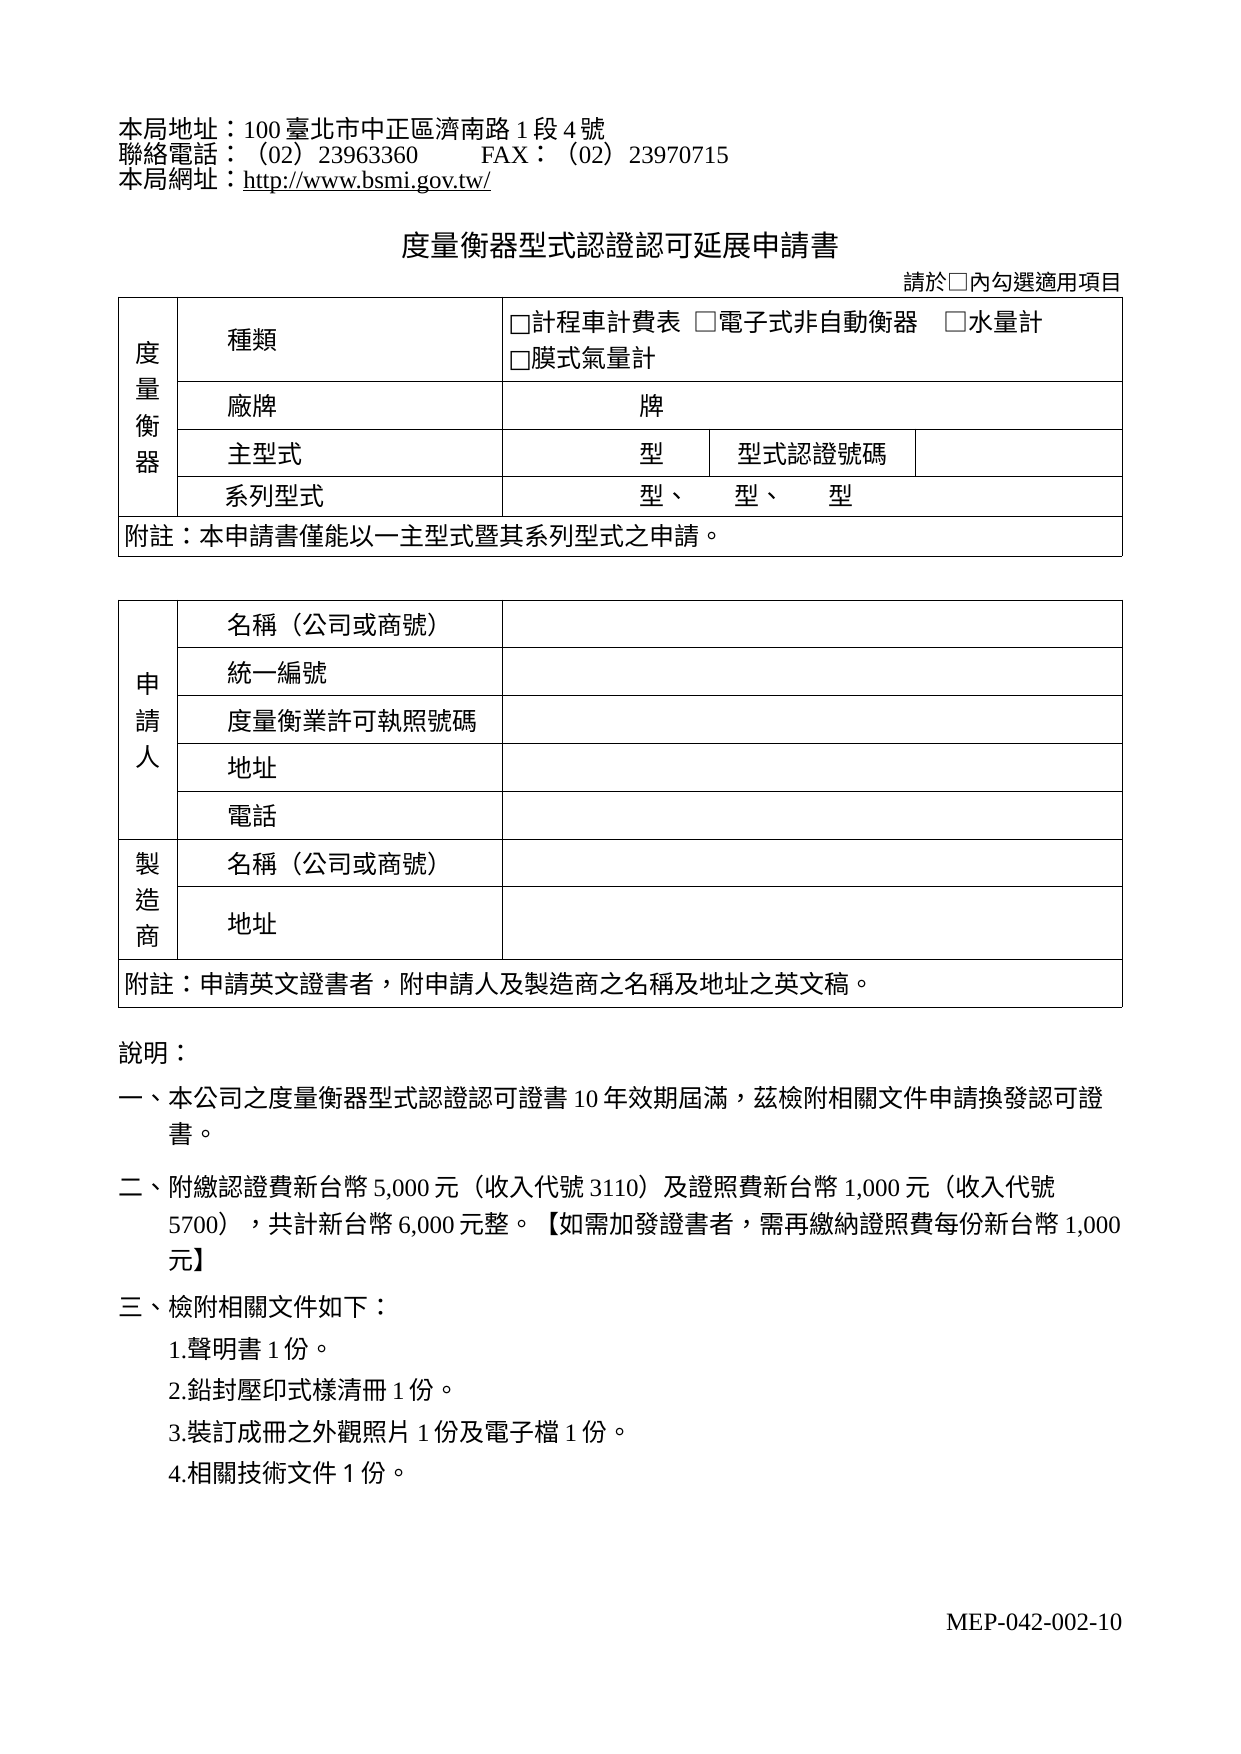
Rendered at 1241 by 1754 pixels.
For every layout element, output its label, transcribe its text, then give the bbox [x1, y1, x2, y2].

text 2.鉛封壓印式樣清冊1份。 [118, 1371, 1122, 1407]
table_cell [503, 792, 1122, 838]
table_cell [503, 887, 1122, 959]
text 一、本公司之度量衡器型式認證認可證書10年效期屆滿，茲檢附相關文件申請換發認可證書。 [118, 1078, 1122, 1151]
table_header [503, 601, 1122, 647]
table_cell 系列型式 [178, 477, 502, 516]
table_cell 度量衡業許可執照號碼 [178, 696, 502, 743]
table_cell 製造商 [119, 840, 177, 959]
table_cell 附註：本申請書僅能以一主型式暨其系列型式之申請。 [119, 517, 1122, 556]
table_cell [503, 744, 1122, 791]
table_cell 名稱（公司或商號） [178, 840, 502, 886]
text 3.裝訂成冊之外觀照片1份及電子檔1份。 [118, 1412, 1122, 1448]
table_cell [916, 430, 1122, 476]
text 三、檢附相關文件如下： [118, 1288, 1122, 1324]
table_header 名稱（公司或商號） [178, 601, 502, 647]
table_cell 主型式 [178, 430, 502, 476]
table_header 度量衡器 [119, 298, 177, 516]
table_header □計程車計費表 □電子式非自動衡器 □水量計 □膜式氣量計 [503, 298, 1122, 381]
table_cell 統一編號 [178, 648, 502, 695]
text 說明： [118, 1042, 1122, 1067]
text 請於□內勾選適用項目 [118, 265, 1122, 297]
table_header 申請人 [119, 601, 177, 838]
table_cell 型式認證號碼 [710, 430, 915, 476]
table_cell 型、 型、 型 [503, 477, 1122, 516]
table_cell 電話 [178, 792, 502, 838]
text 4.相關技術文件1份。 [118, 1454, 1122, 1490]
text 1.聲明書1份。 [118, 1329, 1122, 1366]
table_cell [503, 696, 1122, 743]
table_cell 附註：申請英文證書者，附申請人及製造商之名稱及地址之英文稿。 [119, 960, 1122, 1007]
table_cell 廠牌 [178, 382, 502, 428]
table_header 種類 [178, 298, 502, 381]
table_cell [503, 840, 1122, 886]
table_cell 地址 [178, 744, 502, 791]
table_cell 型 [503, 430, 709, 476]
text 度量衡器型式認證認可延展申請書 [118, 223, 1122, 265]
text 二、附繳認證費新台幣5,000元（收入代號3110）及證照費新台幣1,000元（收入代號5700），共計新台幣6,000元整。【如需加發證書者，需再繳納證照費每份新台幣1,000元】 [118, 1168, 1122, 1277]
table_cell [503, 648, 1122, 695]
table_cell 牌 [503, 382, 1122, 428]
table_cell 地址 [178, 887, 502, 959]
